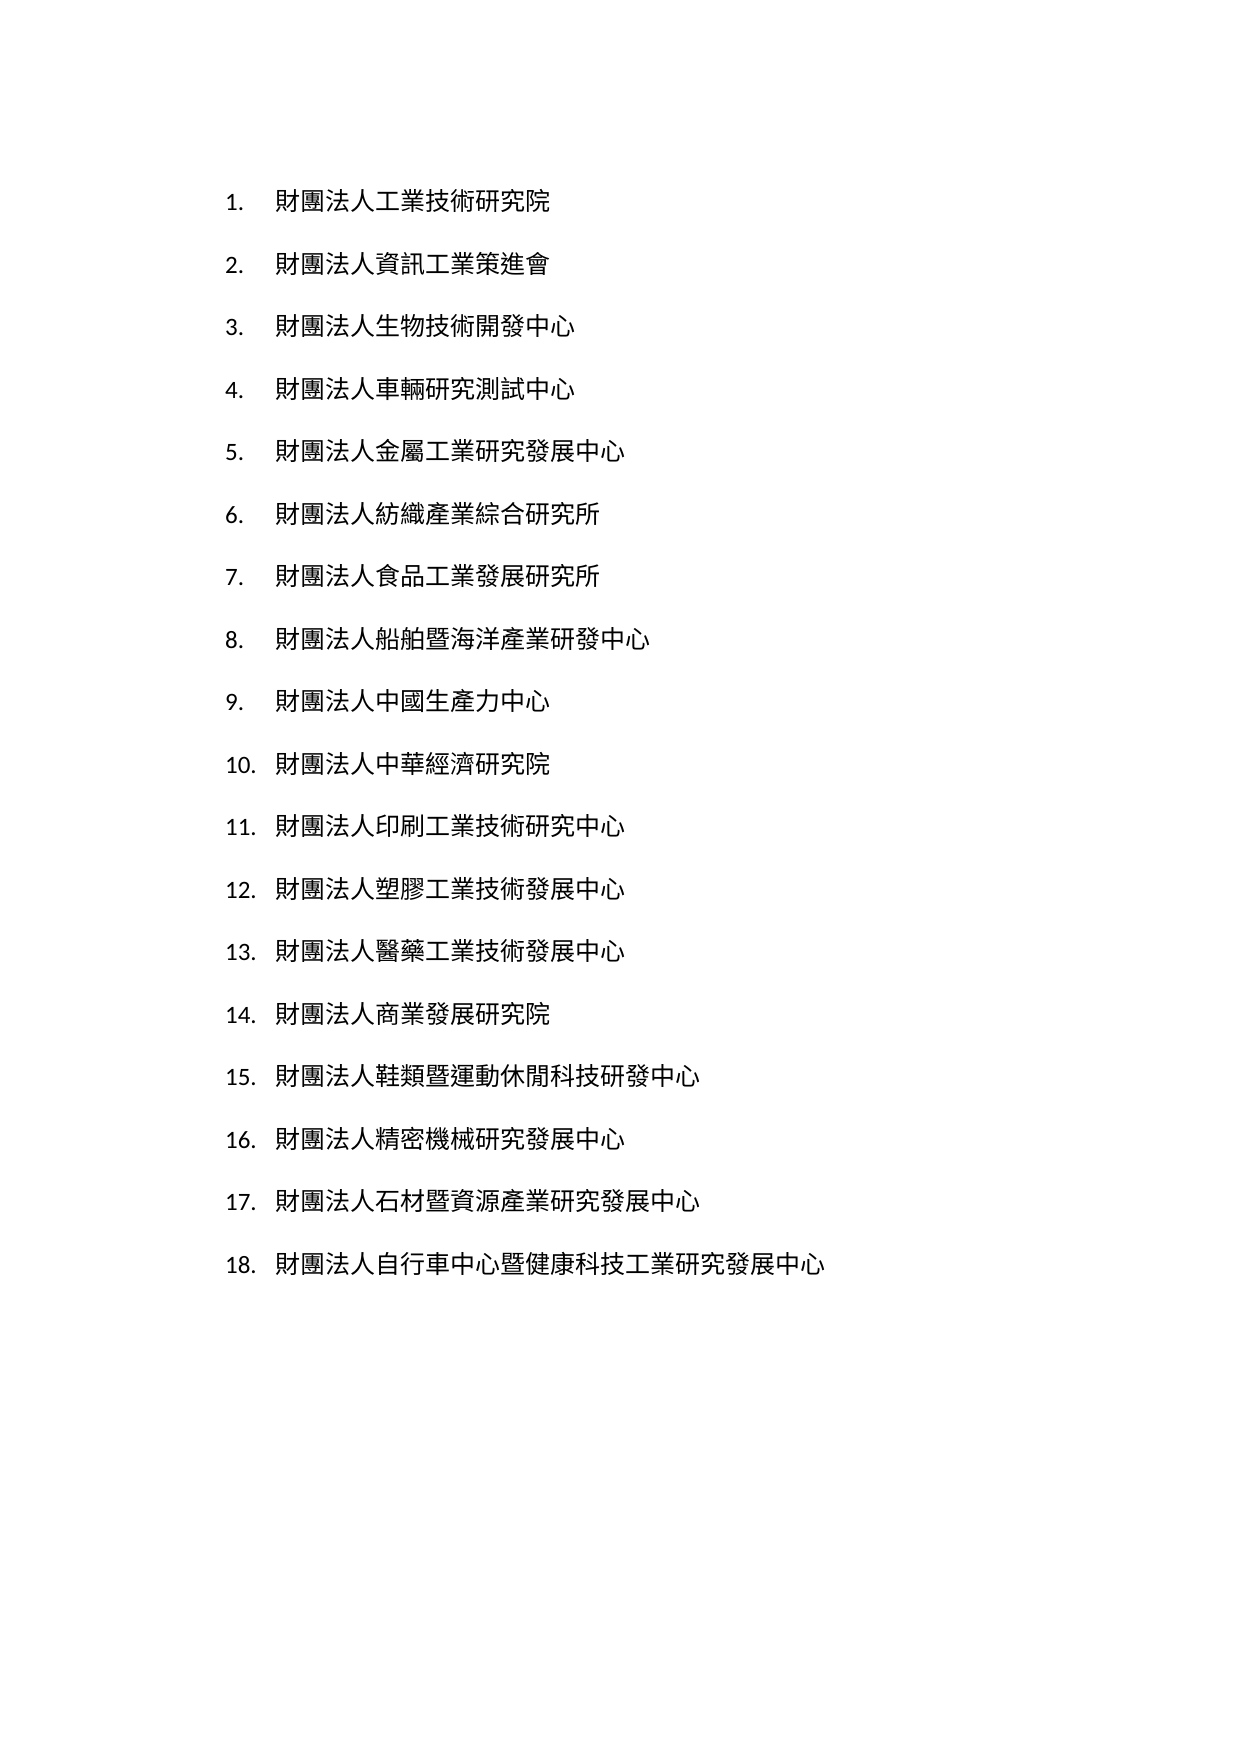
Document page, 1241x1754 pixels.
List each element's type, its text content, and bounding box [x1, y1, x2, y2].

list 財團法人鞋類暨運動休閒科技研發中心 [225, 1033, 1053, 1096]
list 財團法人工業技術研究院 [225, 158, 1053, 221]
list 財團法人商業發展研究院 [225, 971, 1053, 1033]
list 財團法人石材暨資源產業研究發展中心 [225, 1158, 1053, 1221]
list 財團法人紡織產業綜合研究所 [225, 471, 1053, 533]
list 財團法人食品工業發展研究所 [225, 533, 1053, 596]
list 財團法人中華經濟研究院 [225, 721, 1053, 783]
list 財團法人中國生產力中心 [225, 658, 1053, 721]
list 財團法人車輛研究測試中心 [225, 346, 1053, 408]
list 財團法人船舶暨海洋產業研發中心 [225, 596, 1053, 658]
list 財團法人生物技術開發中心 [225, 283, 1053, 346]
list 財團法人醫藥工業技術發展中心 [225, 908, 1053, 971]
list 財團法人資訊工業策進會 [225, 221, 1053, 283]
list 財團法人金屬工業研究發展中心 [225, 408, 1053, 471]
list 財團法人精密機械研究發展中心 [225, 1096, 1053, 1158]
list 財團法人自行車中心暨健康科技工業研究發展中心 [225, 1221, 1053, 1283]
list 財團法人印刷工業技術研究中心 [225, 783, 1053, 846]
list 財團法人塑膠工業技術發展中心 [225, 846, 1053, 908]
